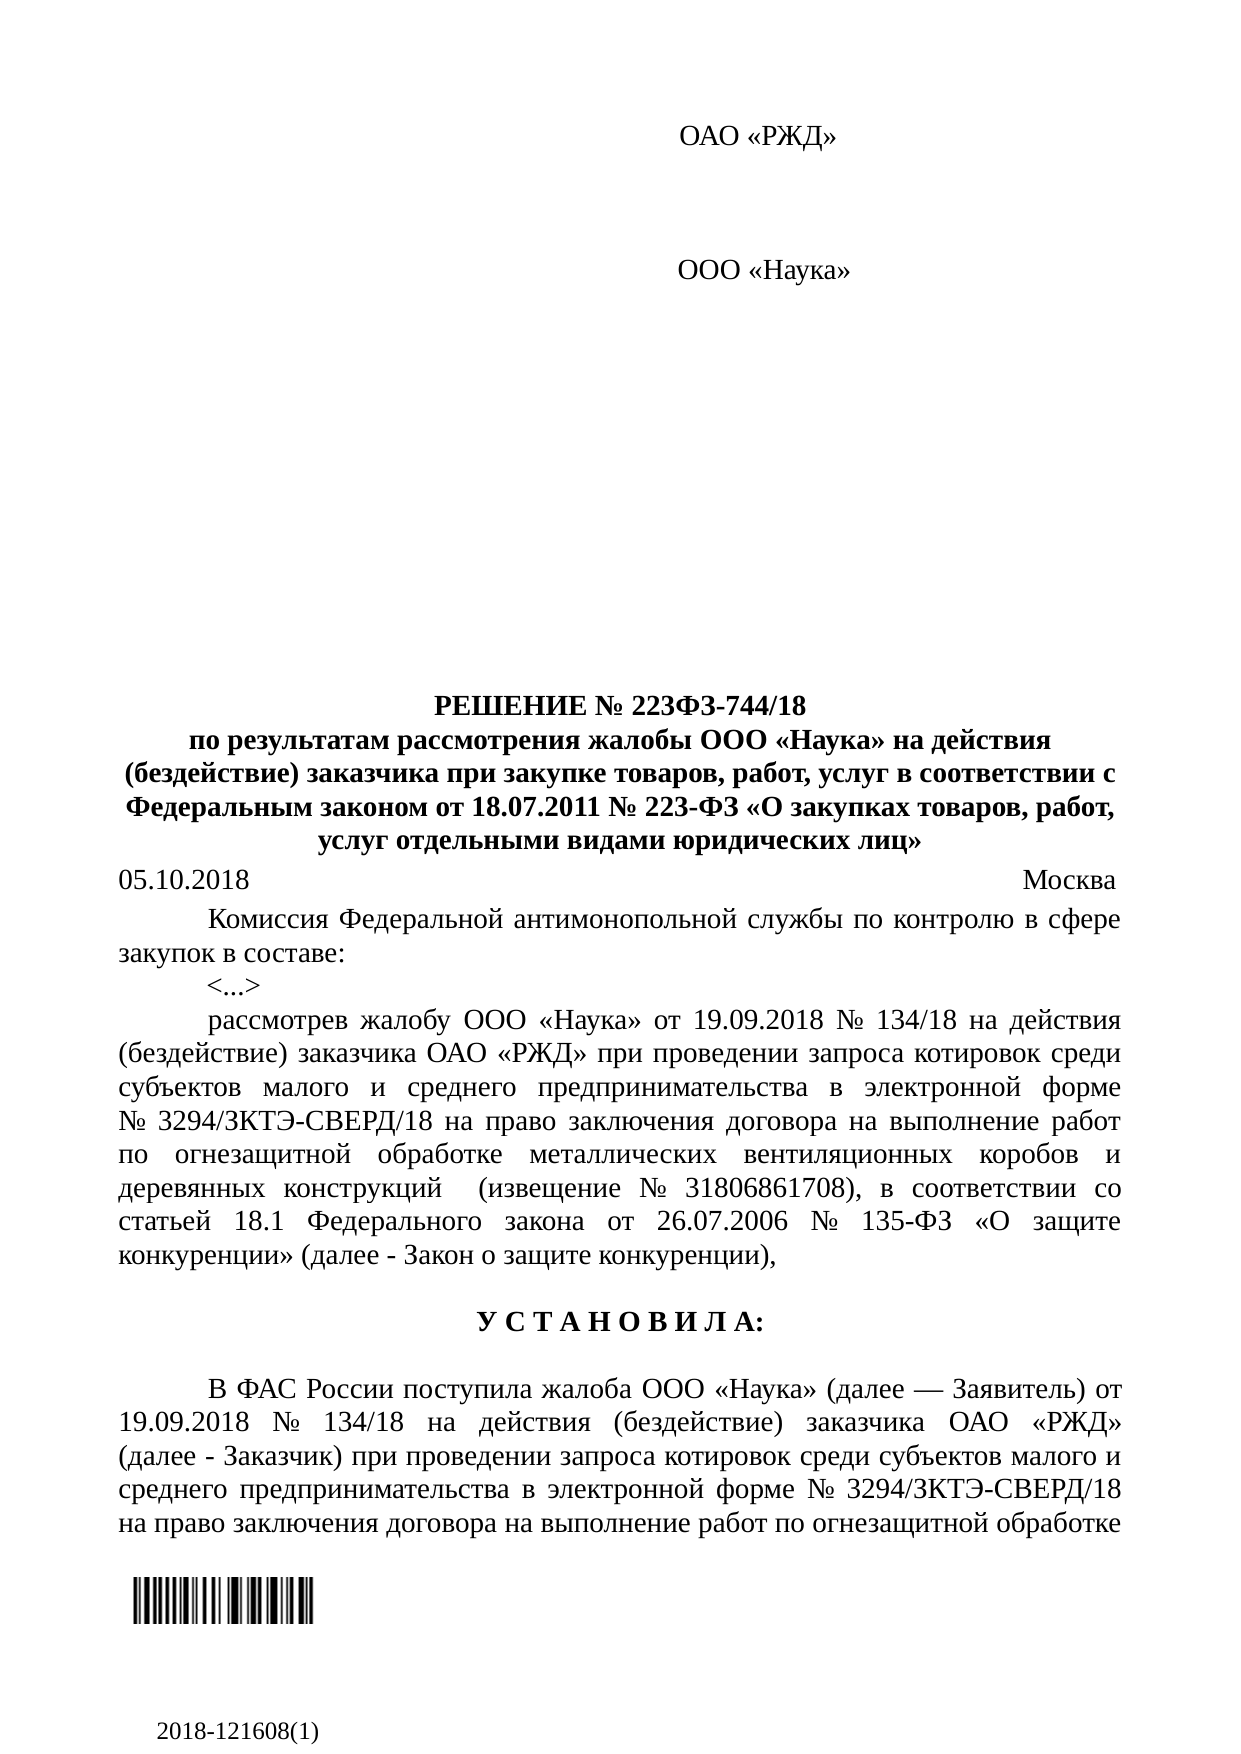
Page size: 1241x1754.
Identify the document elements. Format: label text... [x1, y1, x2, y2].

text по результатам рассмотрения жалобы ООО «Наука» на действия (бездействие) заказчика при закупке товаров, работ, услуг в соответствии с Федеральным законом от 18.07.2011 № 223-ФЗ «О закупках товаров, работ, услуг отдельными видами юридических лиц» [118, 722, 1122, 856]
text 05.10.2018 Москва [118, 862, 1122, 896]
text ООО «Наука» [677, 252, 1122, 286]
picture [118, 1577, 331, 1624]
text РЕШЕНИЕ № 223ФЗ-744/18 [118, 688, 1122, 722]
text У С Т А Н О В И Л А: [118, 1304, 1122, 1337]
text рассмотрев жалобу ООО «Наука» от 19.09.2018 № 134/18 на действия (бездействие) заказчика ОАО «РЖД» при проведении запроса котировок среди субъектов малого и среднего предпринимательства в электронной форме № 3294/ЗКТЭ-СВЕРД/18 на право заключения договора на выполнение работ по огнезащитной обработке металлических вентиляционных коробов и деревянных конструкций (извещение № 31806861708), в соответствии со статьей 18.1 Федерального закона от 26.07.2006 № 135-ФЗ «О защите конкуренции» (далее - Закон о защите конкуренции), [118, 1002, 1122, 1270]
text В ФАС России поступила жалоба ООО «Наука» (далее — Заявитель) от 19.09.2018 № 134/18 на действия (бездействие) заказчика ОАО «РЖД» (далее - Заказчик) при проведении запроса котировок среди субъектов малого и среднего предпринимательства в электронной форме № 3294/ЗКТЭ-СВЕРД/18 на право заключения договора на выполнение работ по огнезащитной обработке [118, 1371, 1122, 1539]
text ОАО «РЖД» [679, 118, 1122, 152]
text <...> [118, 968, 1122, 1002]
text Комиссия Федеральной антимонопольной службы по контролю в сфере закупок в составе: [118, 901, 1122, 968]
